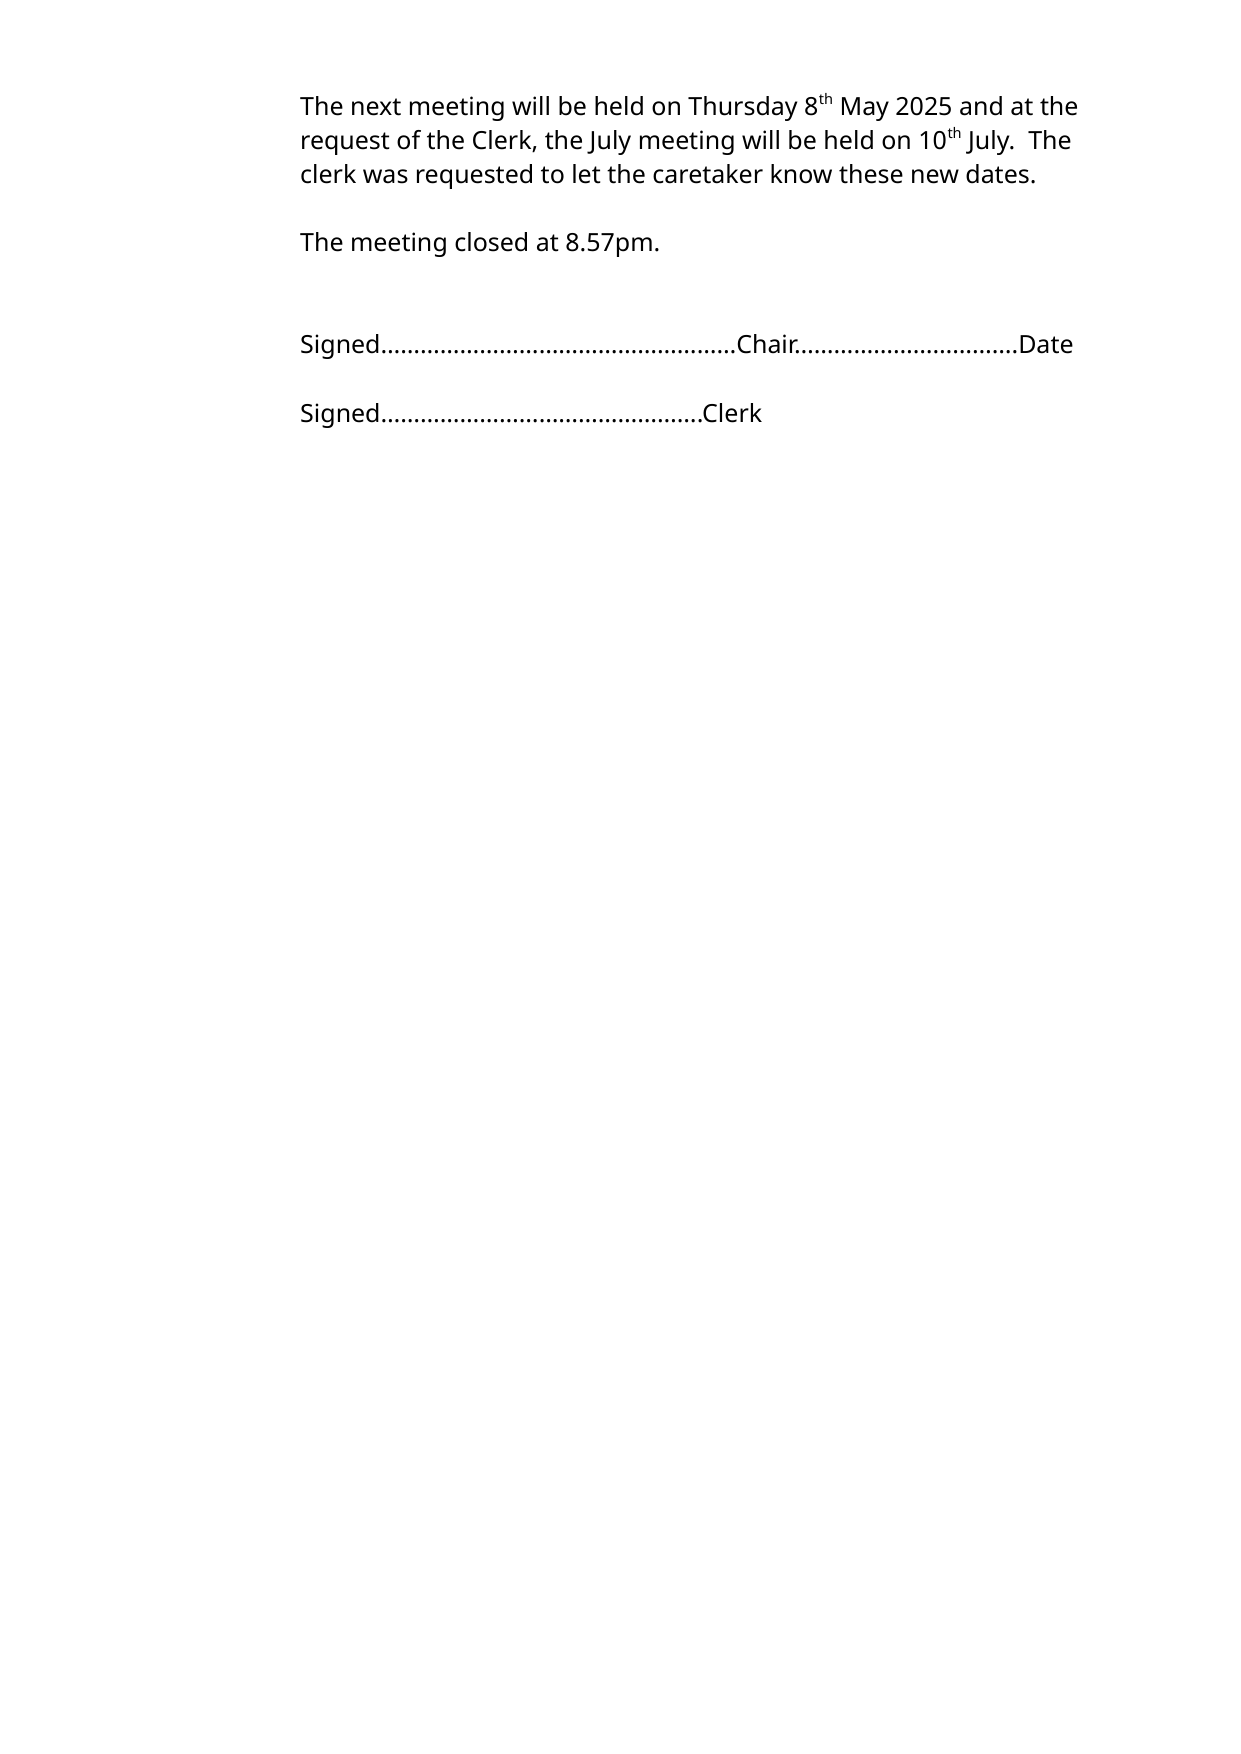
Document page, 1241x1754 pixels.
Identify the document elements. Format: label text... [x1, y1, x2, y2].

text Signed………………………………………………Chair…………………………….Date [225, 327, 1090, 361]
text The next meeting will be held on Thursday 8th May 2025 and at the request of the Clerk, the July meeting will be held on 10th July. The clerk was requested to let the caretaker know these new dates. [300, 89, 1090, 191]
text The meeting closed at 8.57pm. [225, 225, 1090, 259]
text Signed………………………………………….Clerk [225, 395, 1090, 429]
